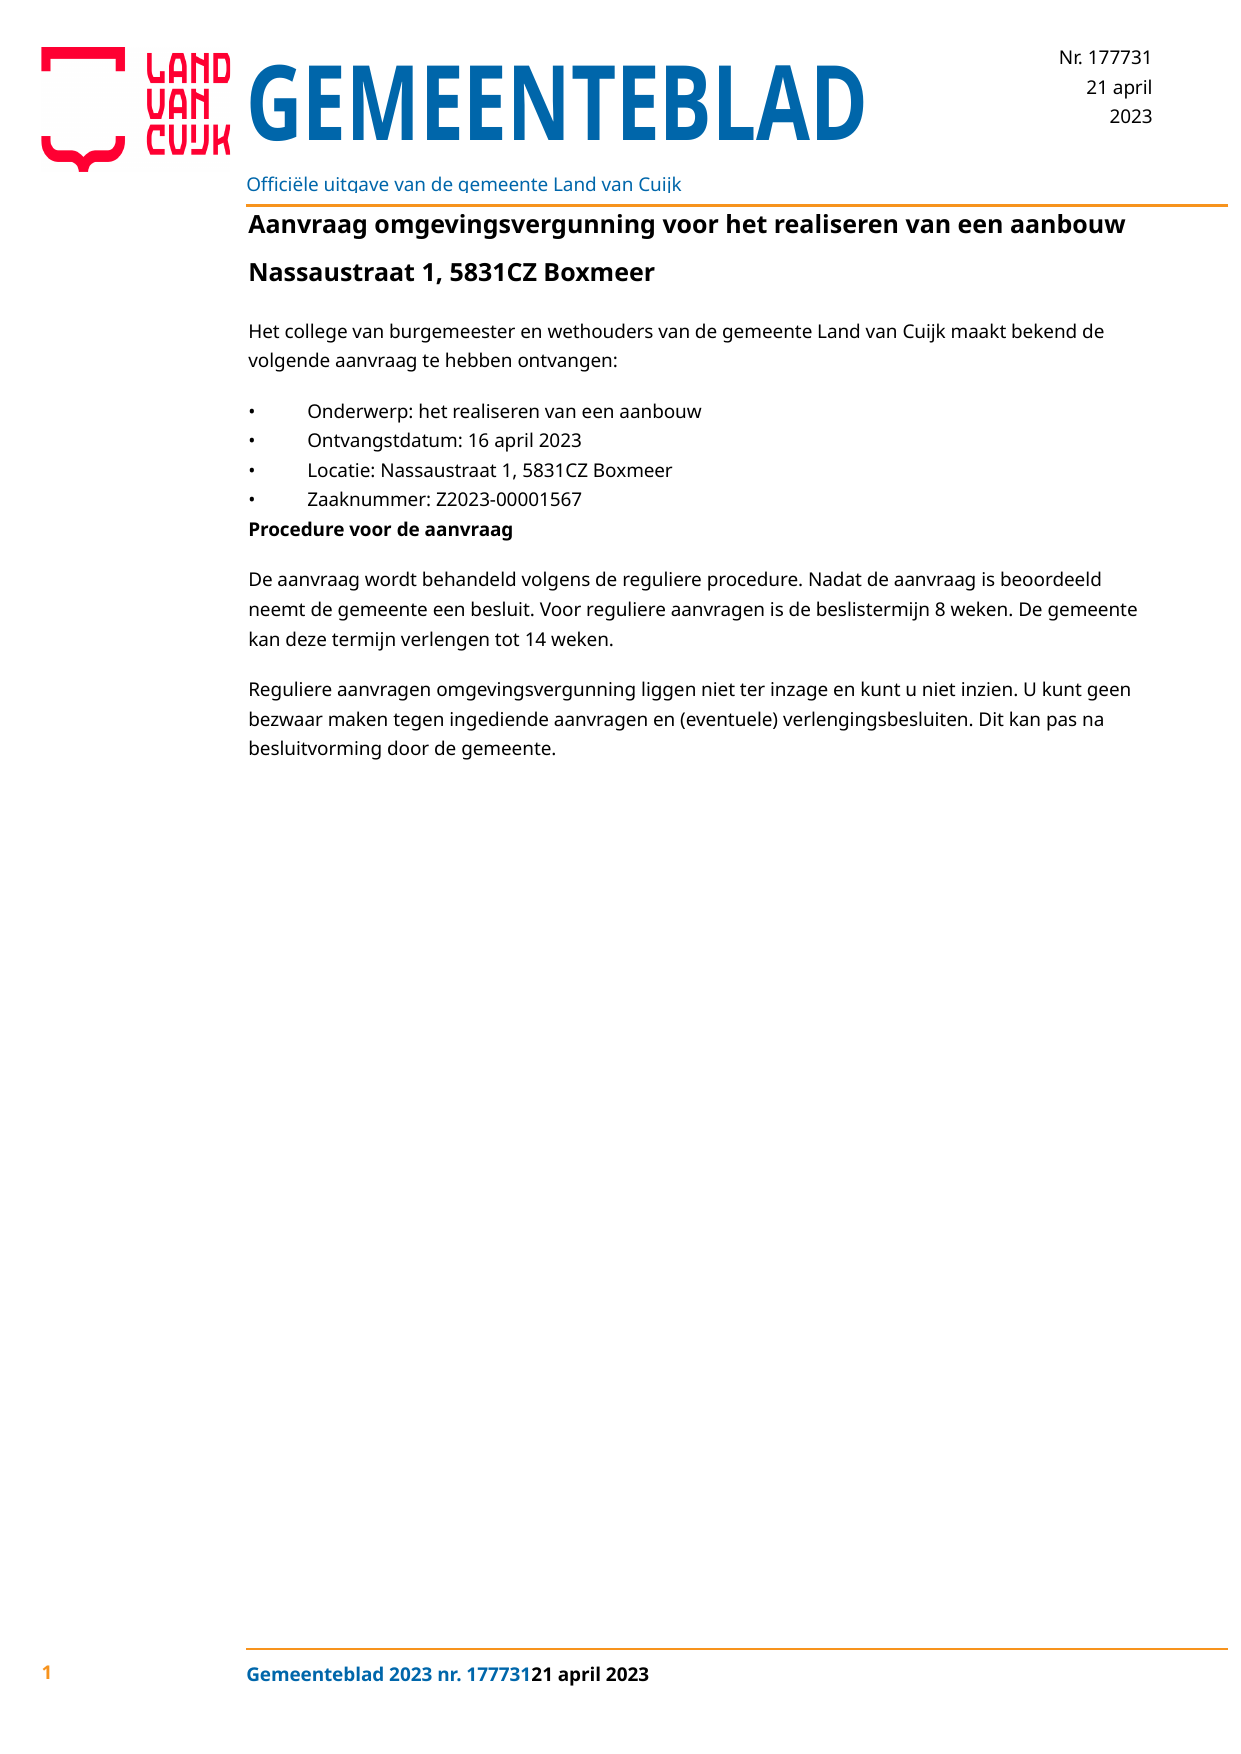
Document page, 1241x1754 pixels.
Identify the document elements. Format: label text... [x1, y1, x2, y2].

list Ontvangstdatum: 16 april 2023 [248, 427, 1152, 453]
text Het college van burgemeester en wethouders van de gemeente Land van Cuijk maakt bekend de volgende aanvraag te hebben ontvangen: [248, 318, 1152, 373]
text Aanvraag omgevingsvergunning voor het realiseren van een aanbouw Nassaustraat 1, 5831CZ Boxmeer [248, 207, 1152, 288]
text Reguliere aanvragen omgevingsvergunning liggen niet ter inzage en kunt u niet inzien. U kunt geen bezwaar maken tegen ingediende aanvragen en (eventuele) verlengingsbesluiten. Dit kan pas na besluitvorming door de gemeente. [248, 676, 1152, 761]
text De aanvraag wordt behandeld volgens de reguliere procedure. Nadat de aanvraag is beoordeeld neemt de gemeente een besluit. Voor reguliere aanvragen is de beslistermijn 8 weken. De gemeente kan deze termijn verlengen tot 14 weken. [248, 567, 1152, 652]
list Onderwerp: het realiseren van een aanbouw [248, 398, 1152, 424]
list Zaaknummer: Z2023-00001567 [248, 487, 1152, 512]
list Locatie: Nassaustraat 1, 5831CZ Boxmeer [248, 457, 1152, 483]
text Procedure voor de aanvraag [248, 516, 1152, 542]
picture [41, 47, 231, 172]
